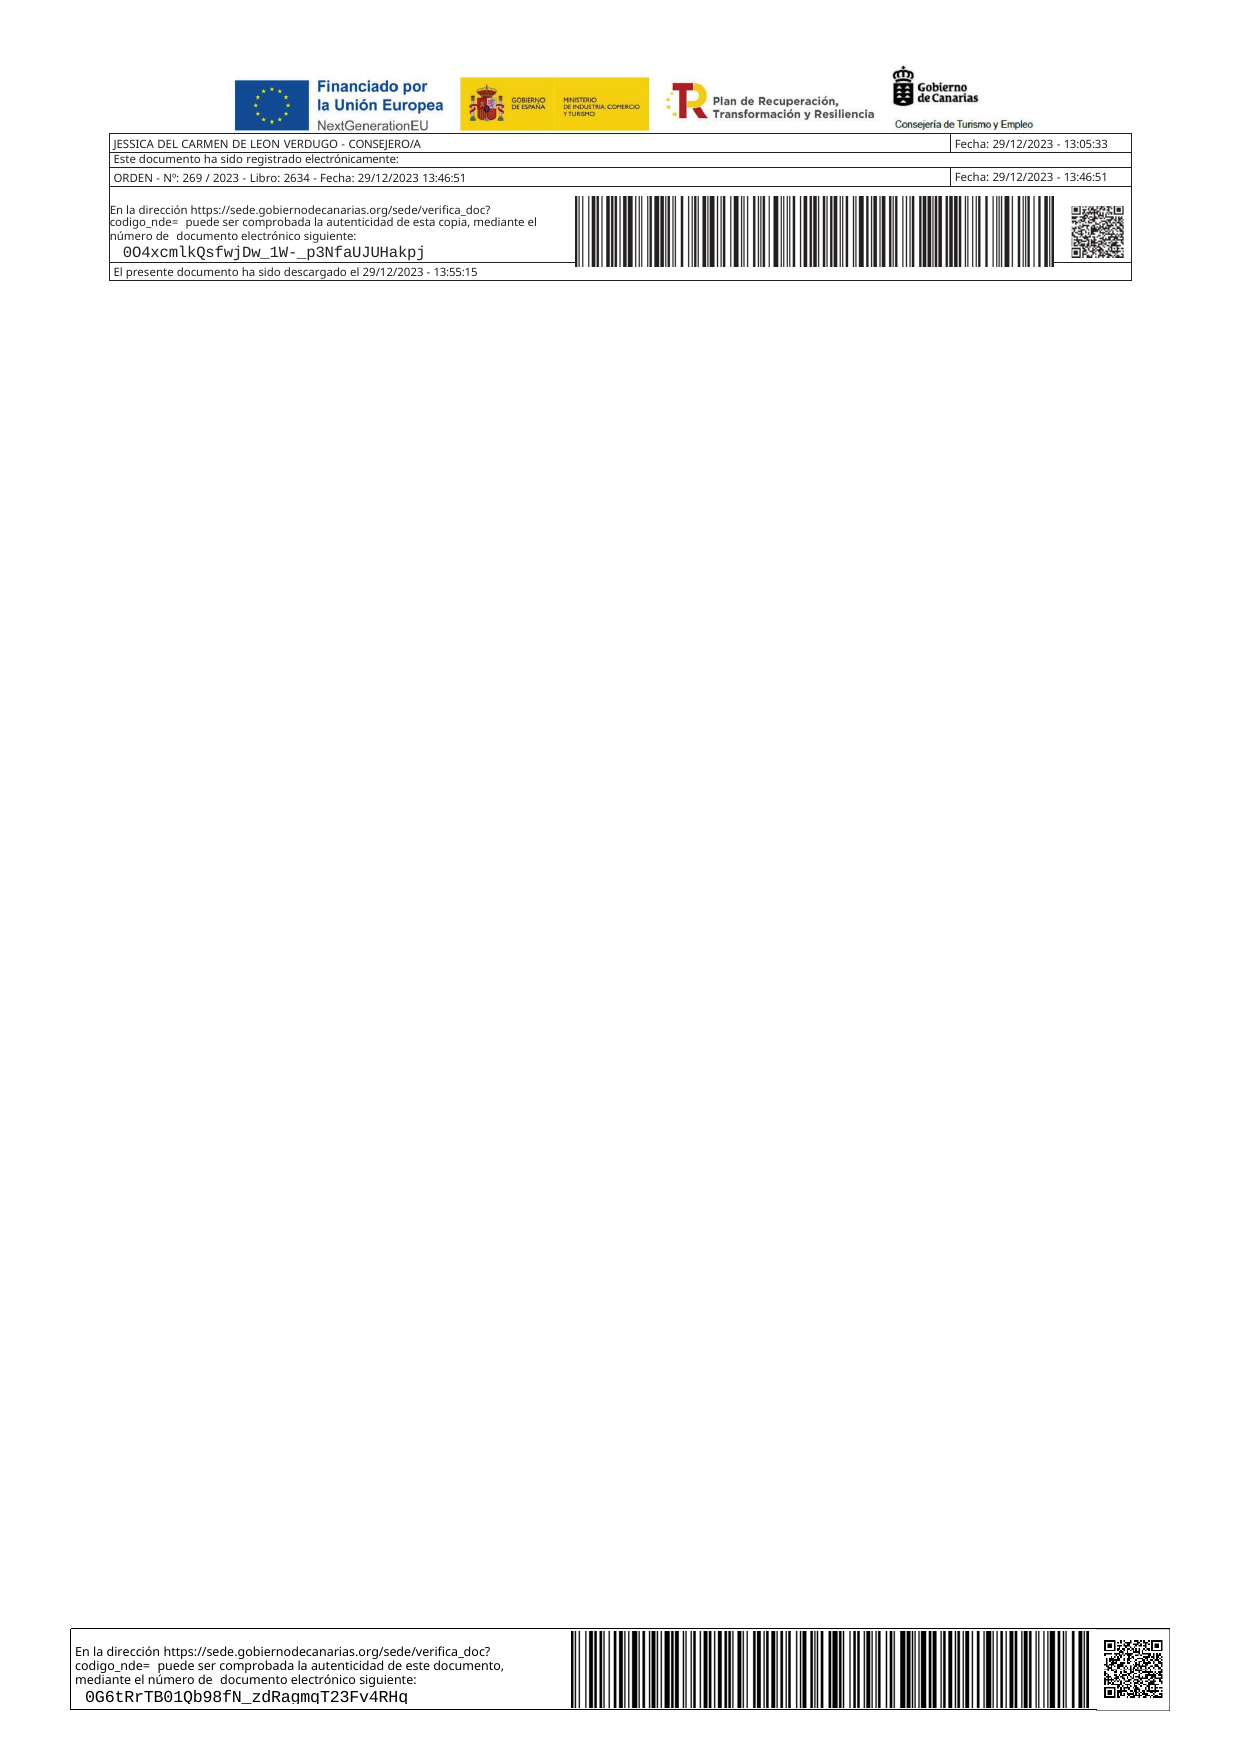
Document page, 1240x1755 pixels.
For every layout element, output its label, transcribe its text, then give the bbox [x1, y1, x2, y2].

table_cell Fecha: 29/12/2023 - 13:46:51 [951, 168, 1131, 186]
table_cell El presente documento ha sido descargado el 29/12/2023 - 13:55:15 [110, 263, 1131, 280]
table_cell Este documento ha sido registrado electrónicamente: [110, 153, 1131, 167]
table_cell Fecha: 29/12/2023 - 13:05:33 [951, 134, 1131, 152]
table_cell ORDEN - Nº: 269 / 2023 - Libro: 2634 - Fecha: 29/12/2023 13:46:51 [110, 168, 950, 186]
table_cell JESSICA DEL CARMEN DE LEON VERDUGO - CONSEJERO/A [110, 134, 950, 152]
table_cell En la dirección https://sede.gobiernodecanarias.org/sede/verifica_doc?codigo_nde= puede ser comprobada la autenticidad de esta copia, mediante el número de documento electrónico siguiente: 0O4xcmlkQsfwjDw_1W-_p3NfaUJUHakpj [110, 187, 1131, 262]
